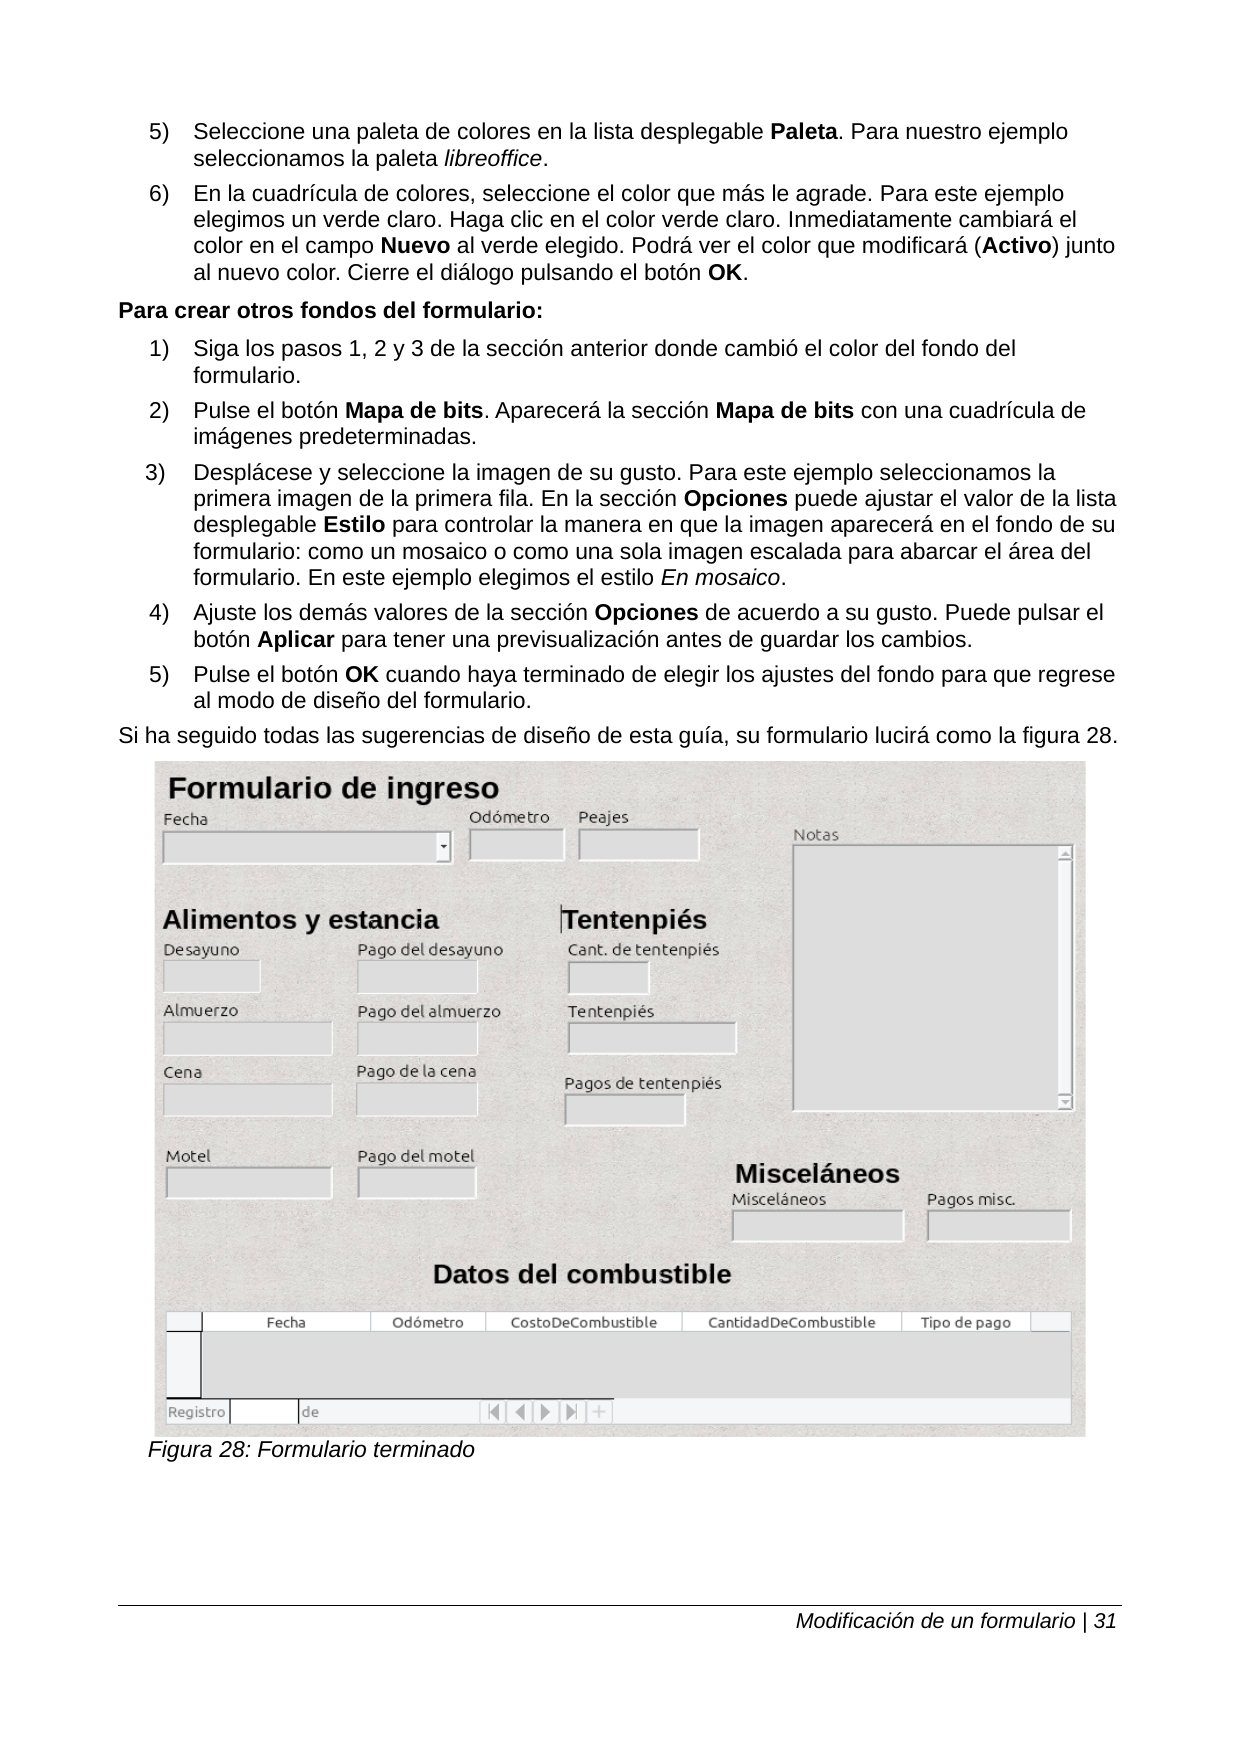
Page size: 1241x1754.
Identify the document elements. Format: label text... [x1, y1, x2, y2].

list Desplácese y seleccione la imagen de su gusto. Para este ejemplo seleccionamos la primera imagen de la primera fila. En la sección Opciones puede ajustar el valor de la lista desplegable Estilo para controlar la manera en que la imagen aparecerá en el fondo de su formulario: como un mosaico o como una sola imagen escalada para abarcar el área del formulario. En este ejemplo elegimos el estilo En mosaico. [165, 458, 1122, 590]
text Si ha seguido todas las sugerencias de diseño de esta guía, su formulario lucirá como la figura 28. [118, 722, 1122, 749]
text Para crear otros fondos del formulario: [118, 297, 1122, 323]
picture [154, 761, 1086, 1437]
text Figura 28: Formulario terminado [148, 761, 1093, 1463]
list Pulse el botón Mapa de bits. Aparecerá la sección Mapa de bits con una cuadrícula de imágenes predeterminadas. [169, 397, 1122, 450]
list Seleccione una paleta de colores en la lista desplegable Paleta. Para nuestro ejemplo seleccionamos la paleta libreoffice. [169, 118, 1122, 171]
list Ajuste los demás valores de la sección Opciones de acuerdo a su gusto. Puede pulsar el botón Aplicar para tener una previsualización antes de guardar los cambios. [169, 599, 1122, 652]
list Pulse el botón OK cuando haya terminado de elegir los ajustes del fondo para que regrese al modo de diseño del formulario. [169, 661, 1122, 713]
list En la cuadrícula de colores, seleccione el color que más le agrade. Para este ejemplo elegimos un verde claro. Haga clic en el color verde claro. Inmediatamente cambiará el color en el campo Nuevo al verde elegido. Podrá ver el color que modificará (Activo) junto al nuevo color. Cierre el diálogo pulsando el botón OK. [169, 180, 1122, 285]
list Siga los pasos 1, 2 y 3 de la sección anterior donde cambió el color del fondo del formulario. [169, 335, 1122, 388]
